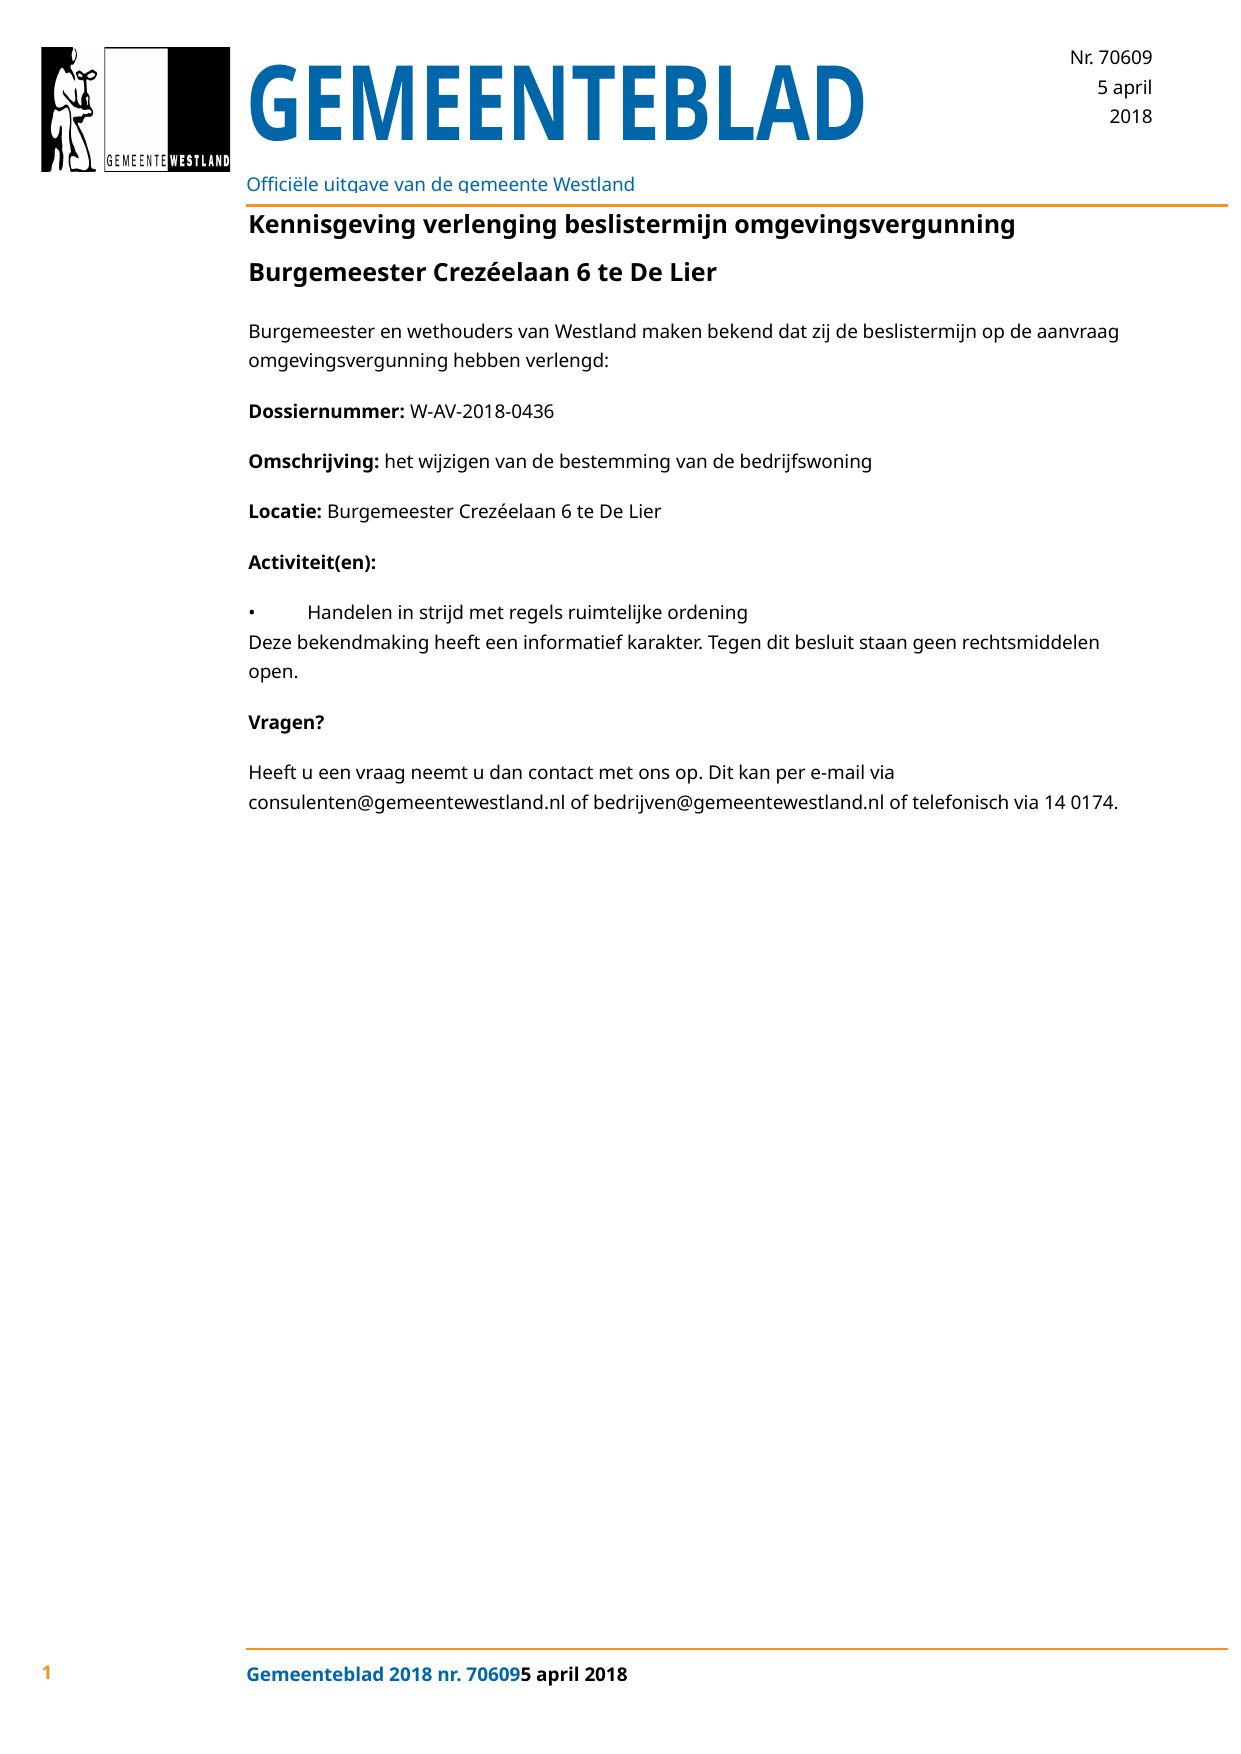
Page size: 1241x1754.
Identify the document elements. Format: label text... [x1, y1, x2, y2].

text Burgemeester en wethouders van Westland maken bekend dat zij de beslistermijn op de aanvraag omgevingsvergunning hebben verlengd: [248, 318, 1152, 373]
text Deze bekendmaking heeft een informatief karakter. Tegen dit besluit staan geen rechtsmiddelen open. [248, 629, 1152, 684]
text Heeft u een vraag neemt u dan contact met ons op. Dit kan per e-mail via consulenten@gemeentewestland.nl of bedrijven@gemeentewestland.nl of telefonisch via 14 0174. [248, 759, 1152, 815]
list Handelen in strijd met regels ruimtelijke ordening [248, 599, 1152, 625]
text Vragen? [248, 709, 1152, 735]
text Activiteit(en): [248, 549, 1152, 575]
text Locatie: Burgemeester Crezéelaan 6 te De Lier [248, 499, 1152, 524]
picture [41, 47, 231, 172]
text Dossiernummer: W-AV-2018-0436 [248, 398, 1152, 424]
text Kennisgeving verlenging beslistermijn omgevingsvergunning Burgemeester Crezéelaan 6 te De Lier [248, 207, 1152, 288]
text Omschrijving: het wijzigen van de bestemming van de bedrijfswoning [248, 448, 1152, 474]
